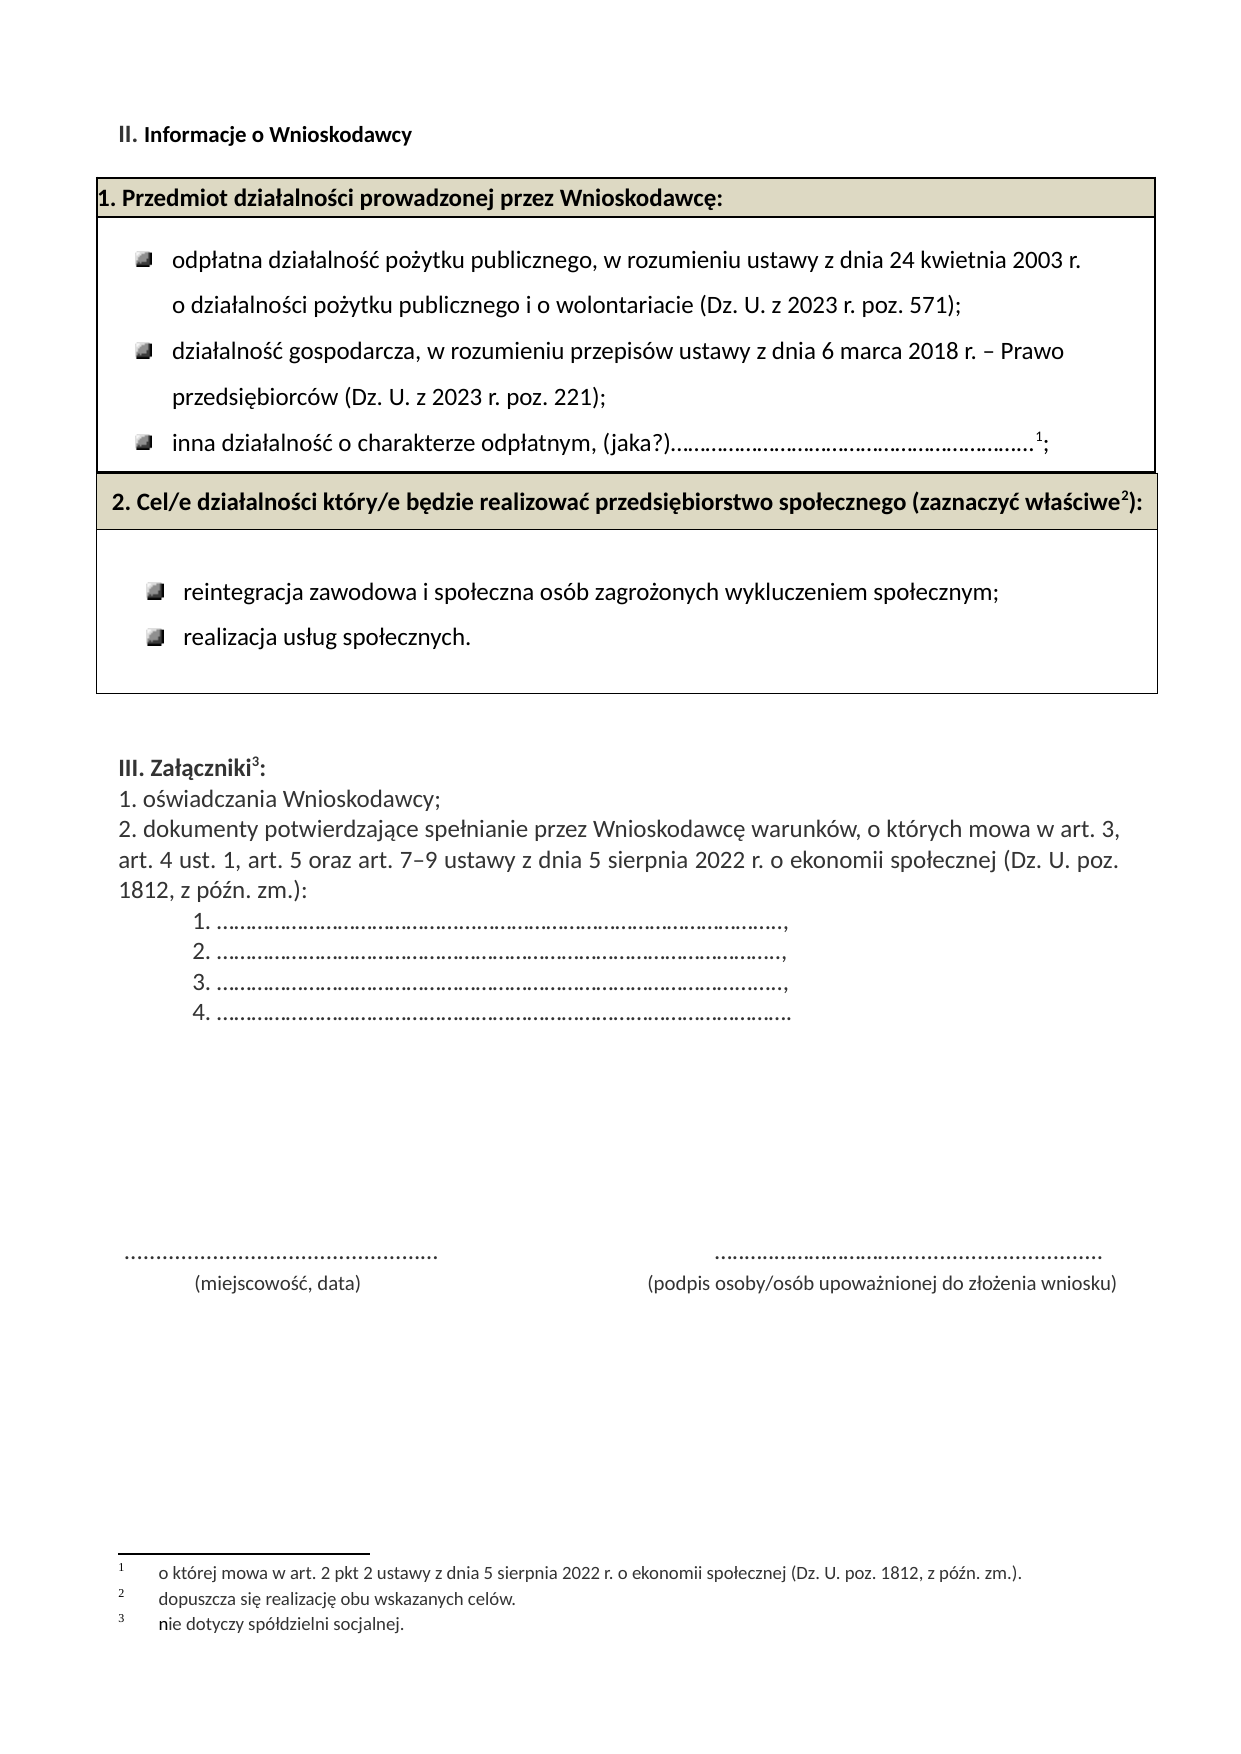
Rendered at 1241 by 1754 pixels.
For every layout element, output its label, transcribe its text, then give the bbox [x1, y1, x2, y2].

text II. Informacje o Wnioskodawcy [118, 118, 1122, 149]
text 1. oświadczania Wnioskodawcy; [118, 783, 1122, 813]
picture [146, 628, 164, 646]
picture [146, 582, 164, 600]
text 3. ………………………………………………………………………………...….., [118, 966, 1122, 996]
text 1. ……………………………………...…………………………………………….., [118, 905, 1122, 935]
table_header 2. Cel/e działalności który/e będzie realizować przedsiębiorstwo społecznego (zaznaczyć właściwe): [97, 474, 1157, 529]
picture [135, 342, 152, 359]
text ...............................................… …..…..…………………................................. [118, 1235, 1122, 1266]
table_cell odpłatna działalność pożytku publicznego, w rozumieniu ustawy z dnia 24 kwietnia 2003 r. o działalności pożytku publicznego i o wolontariacie (Dz. U. z 2023 r. poz. 571); działalność gospodarcza, w rozumieniu przepisów ustawy z dnia 6 marca 2018 r. – Prawo przedsiębiorców (Dz. U. z 2023 r. poz. 221); inna działalność o charakterze odpłatnym, (jaka?)……………………………………………………...; [98, 218, 1154, 471]
text 2. …………………………………………………………………………………….., [118, 935, 1122, 966]
text nie dotyczy spółdzielni socjalnej. [118, 1610, 1122, 1636]
text 2. dokumenty potwierdzające spełnianie przez Wnioskodawcę warunków, o których mowa w art. 3, art. 4 ust. 1, art. 5 oraz art. 7–9 ustawy z dnia 5 sierpnia 2022 r. o ekonomii społecznej (Dz. U. poz. 1812, z późn. zm.): [118, 813, 1122, 905]
table_cell reintegracja zawodowa i społeczna osób zagrożonych wykluczeniem społecznym; realizacja usług społecznych. [97, 530, 1157, 693]
text 4. ………………………………………………………………………………………. [118, 996, 1122, 1027]
picture [135, 434, 152, 450]
text (miejscowość, data) (podpis osoby/osób upoważnionej do złożenia wniosku) [118, 1266, 1122, 1296]
text III. Załączniki: [118, 752, 1122, 783]
table_header 1. Przedmiot działalności prowadzonej przez Wnioskodawcę: [98, 179, 1154, 216]
picture [135, 251, 152, 267]
